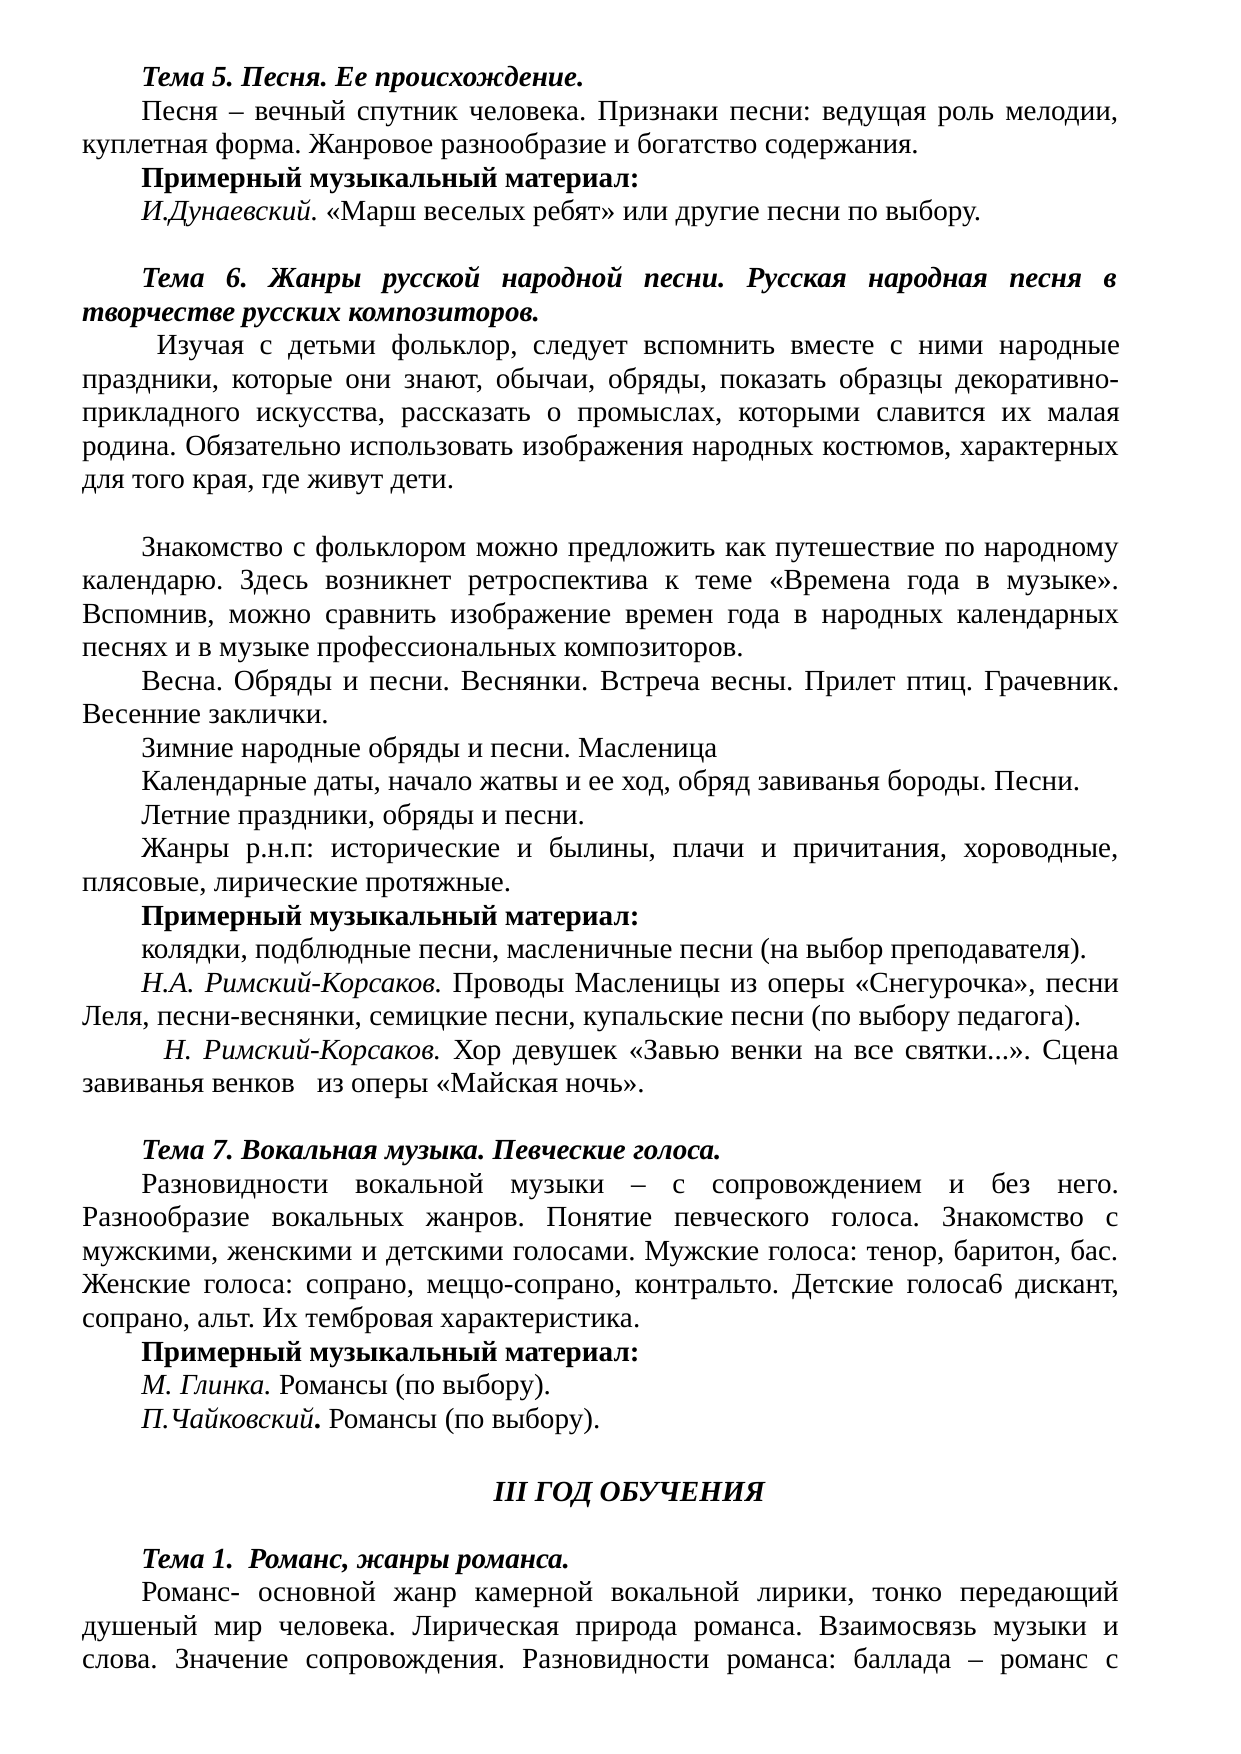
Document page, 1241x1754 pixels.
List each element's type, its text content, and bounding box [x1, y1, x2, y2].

text Н. Римский-Корсаков. Хор девушек «Завью венки на все святки...». Сцена завиванья венков из оперы «Май­ская ночь». [82, 1032, 1120, 1099]
text Тема 7. Вокальная музыка. Певческие голоса. [82, 1132, 1120, 1166]
text Календарные даты, начало жатвы и ее ход, обряд завиванья бороды. Песни. [82, 763, 1120, 797]
text Примерный музыкальный материал: [82, 898, 1120, 931]
text Н.А. Римский-Корсаков. Проводы Масленицы из оперы «Снегурочка», песни Леля, песни-веснянки, семицкие песни, купальские песни (по выбору педагога). [82, 965, 1120, 1032]
text И.Дунаевский. «Марш веселых ребят» или другие песни по выбору. [82, 193, 1120, 227]
text Тема 5. Песня. Ее происхождение. [82, 59, 1120, 93]
text Летние праздники, обряды и песни. [82, 797, 1120, 831]
text Весна. Обряды и песни. Веснянки. Встреча весны. Прилет птиц. Грачевник. Весенние заклички. [82, 663, 1120, 730]
text Разновидности вокальной музыки – с сопровождением и без него. Разнообразие вокальных жанров. Понятие певческого голоса. Знакомство с мужскими, женскими и детскими голосами. Мужские голоса: тенор, баритон, бас. Женские голоса: сопрано, меццо-сопрано, контральто. Детские голоса6 дискант, сопрано, альт. Их тембровая характеристика. [82, 1166, 1120, 1334]
text Романс- основной жанр камерной вокальной лирики, тонко передающий душеный мир человека. Лирическая природа романса. Взаимосвязь музыки и слова. Значение сопровождения. Разновидности романса: баллада – романс с [82, 1574, 1120, 1675]
text Тема 6. Жанры русской народной песни. Русская народная песня в творчестве русских композиторов. [82, 260, 1120, 327]
text Знакомство с фольклором можно предложить как путешествие по народному календарю. Здесь возникнет ретроспектива к теме «Времена года в музыке». Вспомнив, можно сравнить изображение времен года в народных календарных пес­нях и в музыке профессиональных композиторов. [82, 529, 1120, 663]
text Примерный музыкальный материал: [82, 1334, 1120, 1367]
text Зимние народные обряды и песни. Масленица [82, 730, 1120, 763]
text П.Чайковский. Романсы (по выбору). [82, 1401, 1120, 1434]
text М. Глинка. Романсы (по выбору). [82, 1367, 1120, 1401]
text Изучая с детьми фольклор, следует вспомнить вместе с ними на­родные праздники, которые они знают, обычаи, обряды, показать образцы декоративно-прикладного искусства, рассказать о промыс­лах, которыми славится их малая родина. Обязательно использовать изображения народных костюмов, характерных для того края, где живут дети. [82, 327, 1120, 495]
text колядки, подблюдные песни, масле­ничные песни (на выбор преподавателя). [82, 931, 1120, 965]
text Примерный музыкальный материал: [82, 160, 1120, 193]
text Жанры р.н.п: исторические и былины, плачи и причитания, хороводные, плясовые, лирические протяжные. [82, 831, 1120, 898]
text Тема 1. Романс, жанры романса. [82, 1541, 1120, 1574]
text Песня – вечный спутник человека. Признаки песни: ведущая роль мелодии, куплетная форма. Жанровое разнообразие и богатство содержания. [82, 93, 1120, 160]
text III ГОД ОБУЧЕНИЯ [82, 1474, 1120, 1507]
